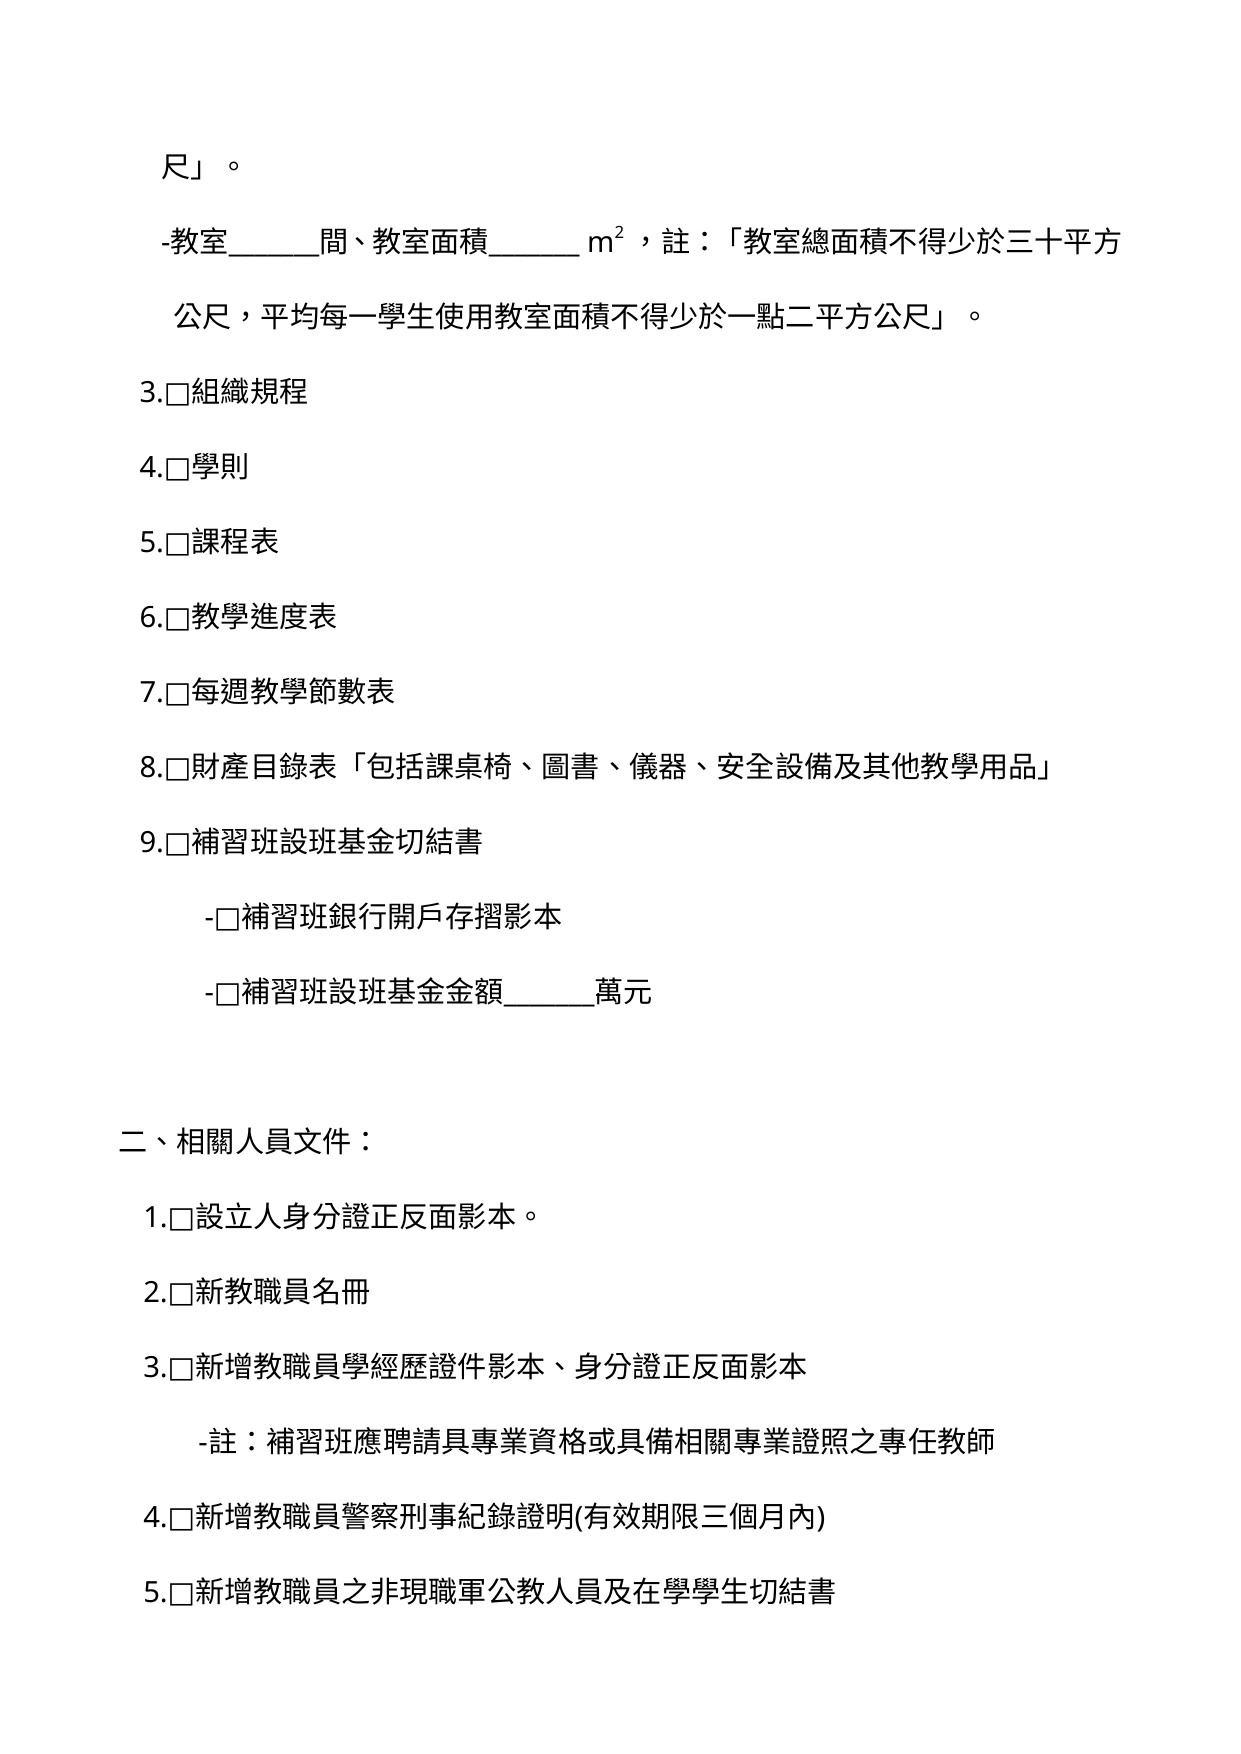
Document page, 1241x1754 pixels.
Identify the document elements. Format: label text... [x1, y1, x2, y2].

text 二、相關人員文件： [118, 1102, 1122, 1177]
text 9.□補習班設班基金切結書 [139, 802, 1122, 877]
text 5.□新增教職員之非現職軍公教人員及在學學生切結書 [143, 1552, 1122, 1627]
text -註：補習班應聘請具專業資格或具備相關專業證照之專任教師 [168, 1402, 1122, 1477]
text 8.□財產目錄表「包括課桌椅、圖書、儀器、安全設備及其他教學用品」 [139, 727, 1122, 802]
text 5.□課程表 [139, 502, 1122, 577]
text 3.□組織規程 [139, 352, 1122, 427]
text 4.□學則 [139, 427, 1122, 502]
text 1.□設立人身分證正反面影本。 [143, 1177, 1122, 1252]
text 6.□教學進度表 [139, 577, 1122, 652]
text 7.□每週教學節數表 [139, 652, 1122, 727]
text 4.□新增教職員警察刑事紀錄證明(有效期限三個月內) [143, 1477, 1122, 1552]
text 2.□新教職員名冊 [143, 1252, 1122, 1327]
text 尺」。 [161, 127, 1122, 202]
text -□補習班設班基金金額_______萬元 [139, 952, 1122, 1027]
text -□補習班銀行開戶存摺影本 [139, 877, 1122, 952]
text -教室_______間、教室面積_______ m2 ，註：「教室總面積不得少於三十平方公尺，平均每一學生使用教室面積不得少於一點二平方公尺」。 [161, 202, 1122, 352]
text 3.□新增教職員學經歷證件影本、身分證正反面影本 [143, 1327, 1122, 1402]
